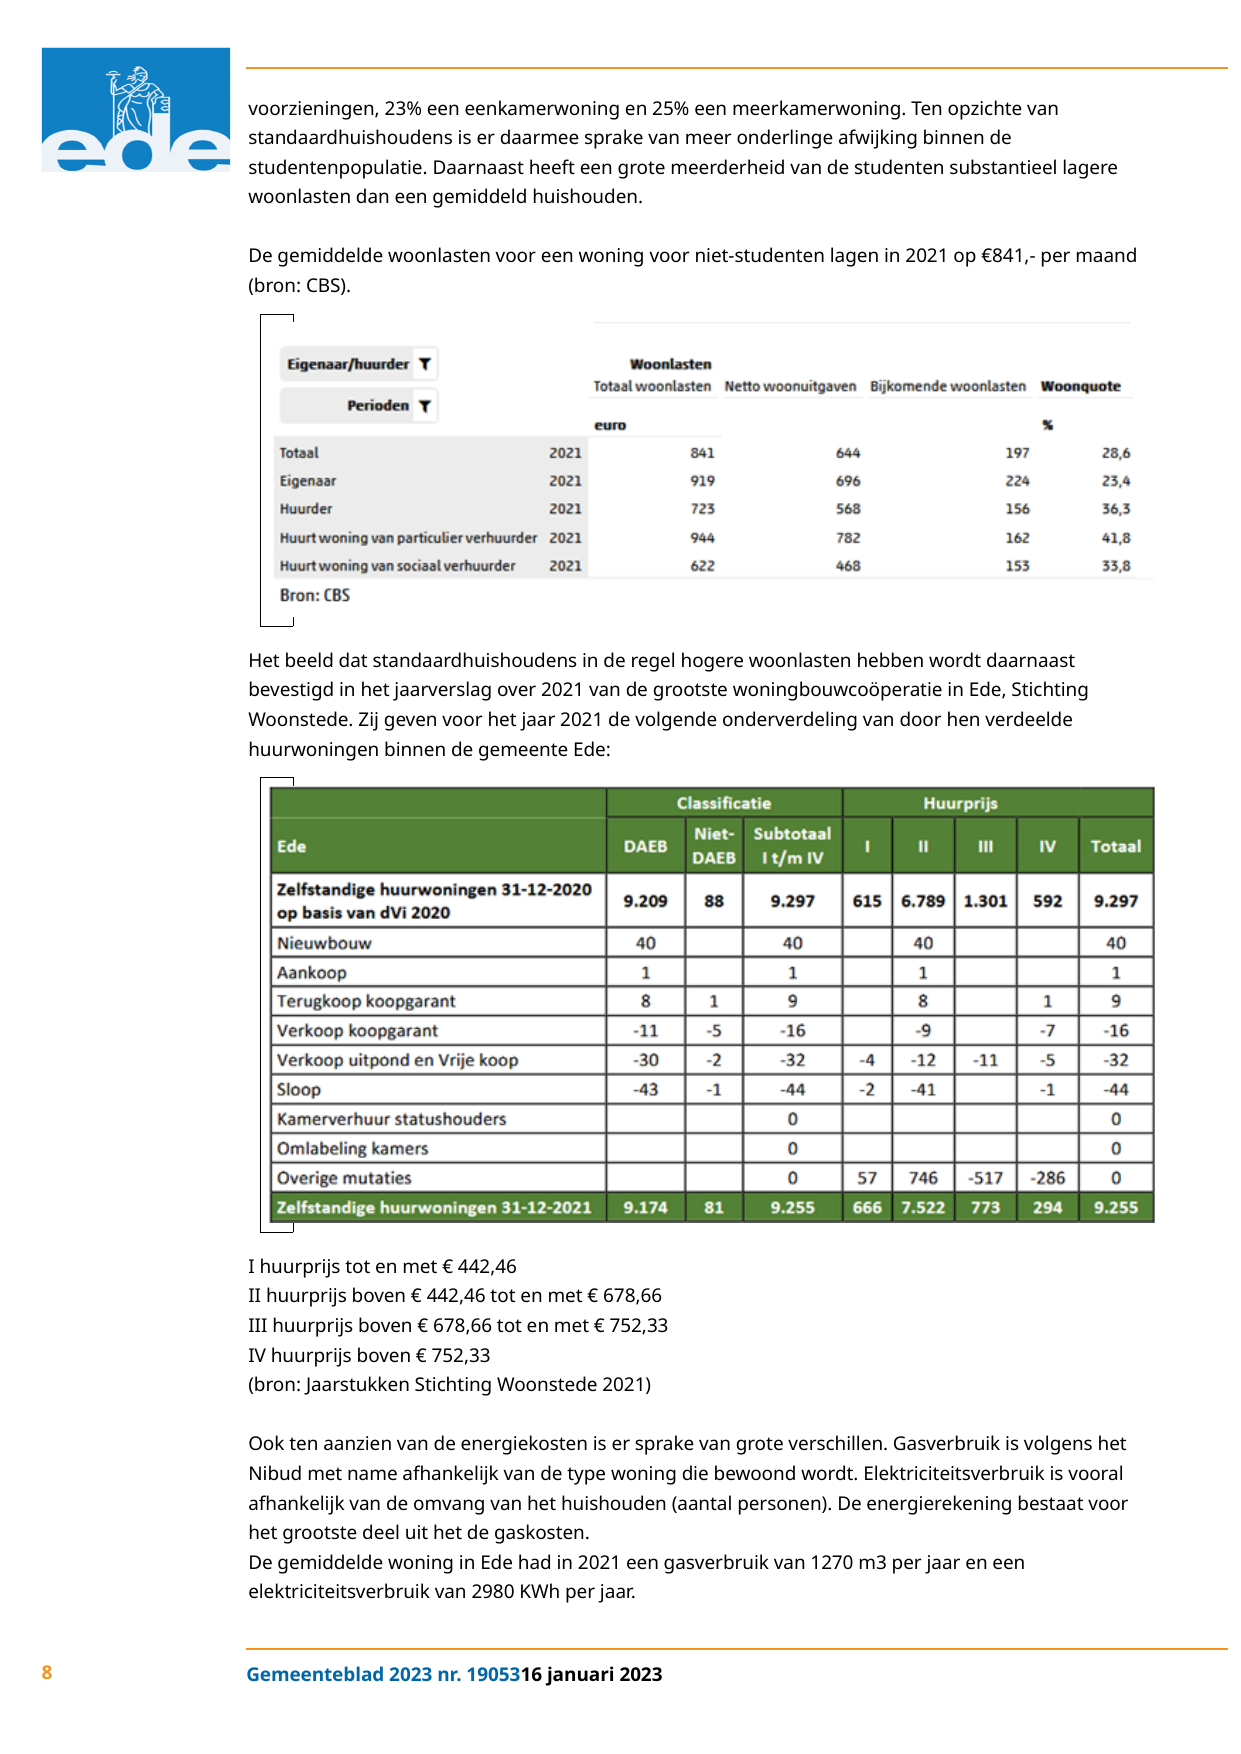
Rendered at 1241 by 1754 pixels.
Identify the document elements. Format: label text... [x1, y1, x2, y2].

text (bron: Jaarstukken Stichting Woonstede 2021) [248, 1371, 1152, 1397]
text De gemiddelde woning in Ede had in 2021 een gasverbruik van 1270 m3 per jaar en een elektriciteitsverbruik van 2980 KWh per jaar. [248, 1549, 1152, 1604]
picture [268, 322, 1155, 617]
text Het beeld dat standaardhuishoudens in de regel hogere woonlasten hebben wordt daarnaast bevestigd in het jaarverslag over 2021 van de grootste woningbouwcoöperatie in Ede, Stichting Woonstede. Zij geven voor het jaar 2021 de volgende onderverdeling van door hen verdeelde huurwoningen binnen de gemeente Ede: [248, 647, 1152, 762]
text IV huurprijs boven € 752,33 [248, 1342, 1152, 1367]
text De gemiddelde woonlasten voor een woning voor niet-studenten lagen in 2021 op €841,- per maand (bron: CBS). [248, 243, 1152, 298]
text Ook ten aanzien van de energiekosten is er sprake van grote verschillen. Gasverbruik is volgens het Nibud met name afhankelijk van de type woning die bewoond wordt. Elektriciteitsverbruik is vooral afhankelijk van de omvang van het huishouden (aantal personen). De energierekening bestaat voor het grootste deel uit het de gaskosten. [248, 1431, 1152, 1545]
text I huurprijs tot en met € 442,46 [248, 1253, 1152, 1279]
picture [268, 786, 1155, 1223]
text II huurprijs boven € 442,46 tot en met € 678,66 [248, 1283, 1152, 1308]
text III huurprijs boven € 678,66 tot en met € 752,33 [248, 1312, 1152, 1338]
text voorzieningen, 23% een eenkamerwoning en 25% een meerkamerwoning. Ten opzichte van standaardhuishoudens is er daarmee sprake van meer onderlinge afwijking binnen de studentenpopulatie. Daarnaast heeft een grote meerderheid van de studenten substantieel lagere woonlasten dan een gemiddeld huishouden. [248, 95, 1152, 209]
picture [41, 47, 231, 172]
